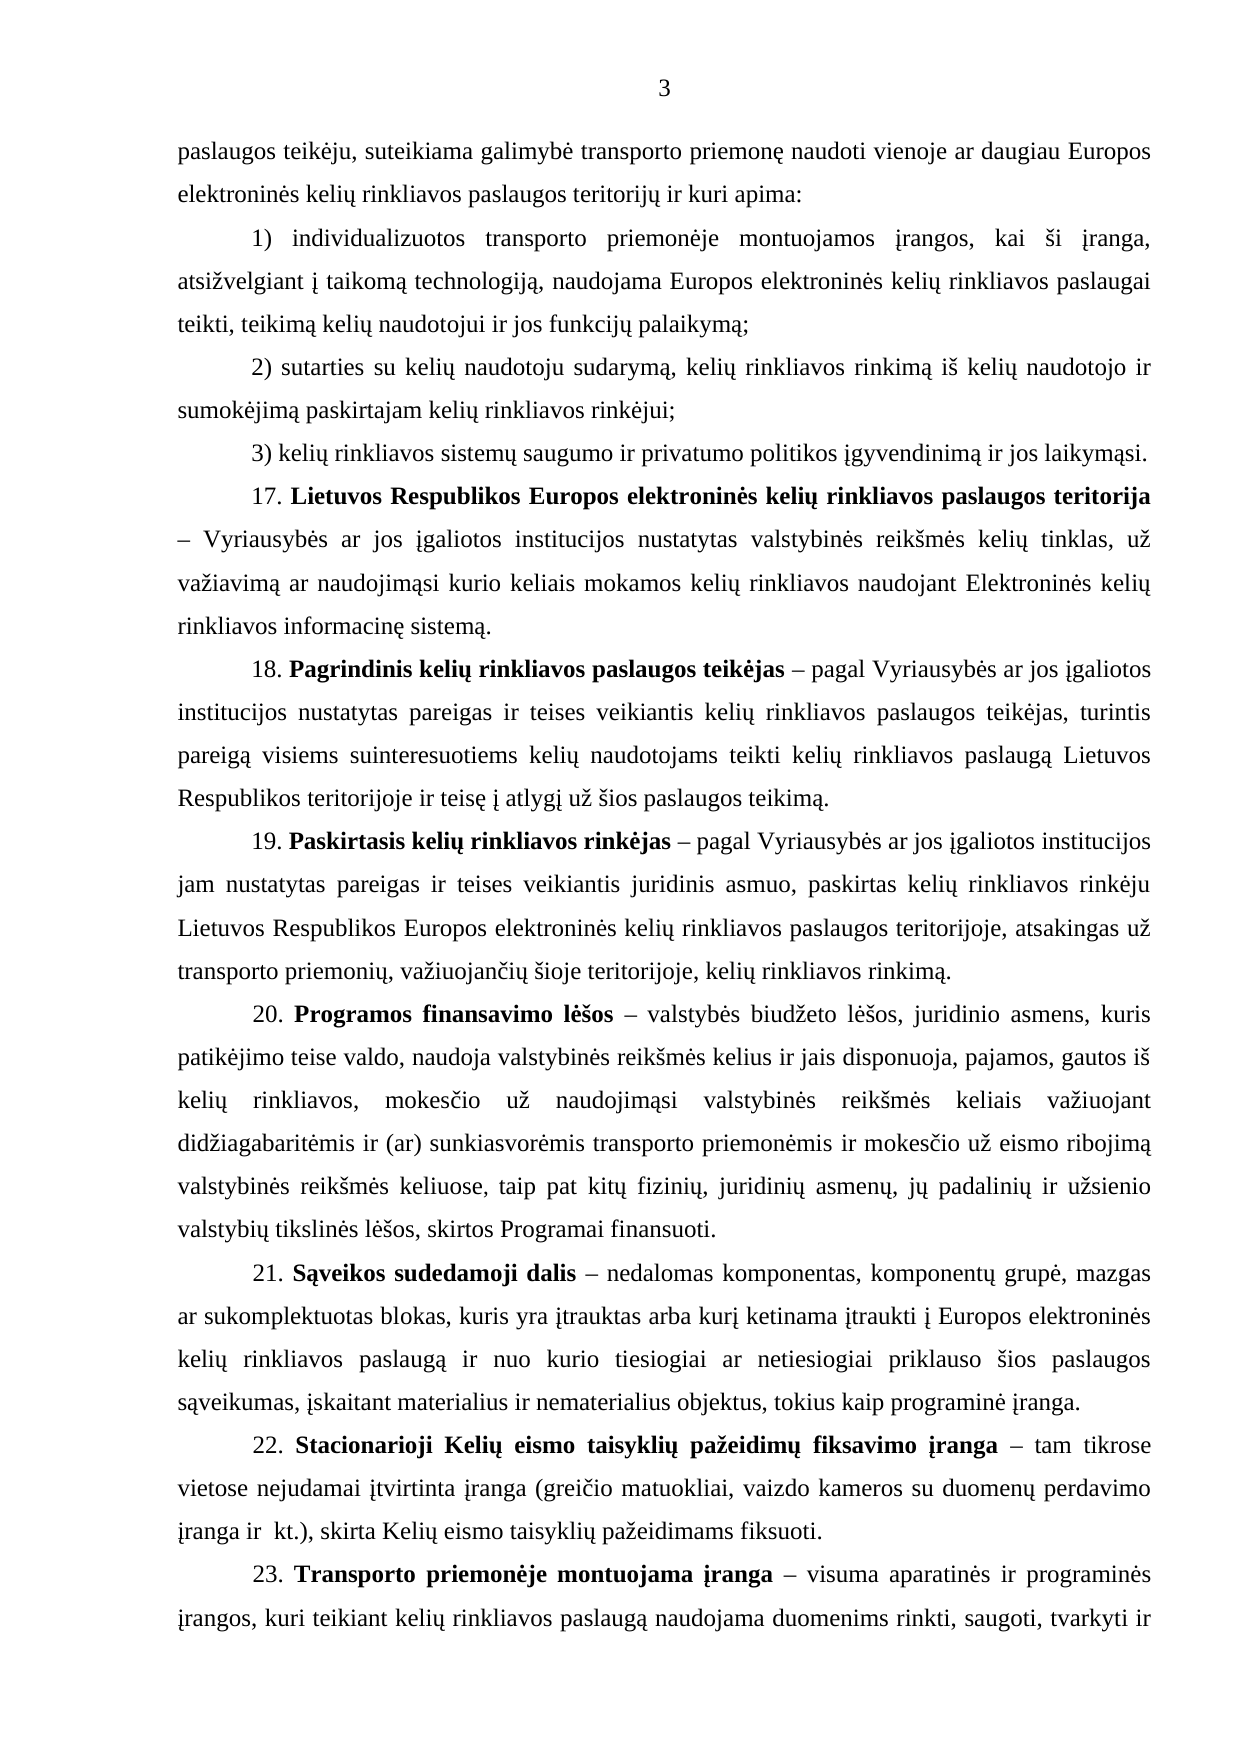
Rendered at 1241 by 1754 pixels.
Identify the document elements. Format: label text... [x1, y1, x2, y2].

text 23. Transporto priemonėje montuojama įranga – visuma aparatinės ir programinės įrangos, kuri teikiant kelių rinkliavos paslaugą naudojama duomenims rinkti, saugoti, tvarkyti ir [177, 1559, 1152, 1631]
text 22. Stacionarioji Kelių eismo taisyklių pažeidimų fiksavimo įranga – tam tikrose vietose nejudamai įtvirtinta įranga (greičio matuokliai, vaizdo kameros su duomenų perdavimo įranga ir kt.), skirta Kelių eismo taisyklių pažeidimams fiksuoti. [177, 1430, 1152, 1545]
text 19. Paskirtasis kelių rinkliavos rinkėjas – pagal Vyriausybės ar jos įgaliotos institucijos jam nustatytas pareigas ir teises veikiantis juridinis asmuo, paskirtas kelių rinkliavos rinkėju Lietuvos Respublikos Europos elektroninės kelių rinkliavos paslaugos teritorijoje, atsakingas už transporto priemonių, važiuojančių šioje teritorijoje, kelių rinkliavos rinkimą. [177, 826, 1152, 984]
text 21. Sąveikos sudedamoji dalis – nedalomas komponentas, komponentų grupė, mazgas ar sukomplektuotas blokas, kuris yra įtrauktas arba kurį ketinama įtraukti į Europos elektroninės kelių rinkliavos paslaugą ir nuo kurio tiesiogiai ar netiesiogiai priklauso šios paslaugos sąveikumas, įskaitant materialius ir nematerialius objektus, tokius kaip programinė įranga. [177, 1258, 1152, 1416]
text 20. Programos finansavimo lėšos – valstybės biudžeto lėšos, juridinio asmens, kuris patikėjimo teise valdo, naudoja valstybinės reikšmės kelius ir jais disponuoja, pajamos, gautos iš kelių rinkliavos, mokesčio už naudojimąsi valstybinės reikšmės keliais važiuojant didžiagabaritėmis ir (ar) sunkiasvorėmis transporto priemonėmis ir mokesčio už eismo ribojimą valstybinės reikšmės keliuose, taip pat kitų fizinių, juridinių asmenų, jų padalinių ir užsienio valstybių tikslinės lėšos, skirtos Programai finansuoti. [177, 999, 1152, 1243]
text 18. Pagrindinis kelių rinkliavos paslaugos teikėjas – pagal Vyriausybės ar jos įgaliotos institucijos nustatytas pareigas ir teises veikiantis kelių rinkliavos paslaugos teikėjas, turintis pareigą visiems suinteresuotiems kelių naudotojams teikti kelių rinkliavos paslaugą Lietuvos Respublikos teritorijoje ir teisę į atlygį už šios paslaugos teikimą. [177, 654, 1152, 812]
text 1) individualizuotos transporto priemonėje montuojamos įrangos, kai ši įranga, atsižvelgiant į taikomą technologiją, naudojama Europos elektroninės kelių rinkliavos paslaugai teikti, teikimą kelių naudotojui ir jos funkcijų palaikymą; [177, 223, 1152, 338]
text 3) kelių rinkliavos sistemų saugumo ir privatumo politikos įgyvendinimą ir jos laikymąsi. [177, 438, 1152, 467]
text 2) sutarties su kelių naudotoju sudarymą, kelių rinkliavos rinkimą iš kelių naudotojo ir sumokėjimą paskirtajam kelių rinkliavos rinkėjui; [177, 352, 1152, 424]
text paslaugos teikėju, suteikiama galimybė transporto priemonę naudoti vienoje ar daugiau Europos elektroninės kelių rinkliavos paslaugos teritorijų ir kuri apima: [177, 136, 1152, 208]
text 17. Lietuvos Respublikos Europos elektroninės kelių rinkliavos paslaugos teritorija – Vyriausybės ar jos įgaliotos institucijos nustatytas valstybinės reikšmės kelių tinklas, už važiavimą ar naudojimąsi kurio keliais mokamos kelių rinkliavos naudojant Elektroninės kelių rinkliavos informacinę sistemą. [177, 481, 1152, 639]
